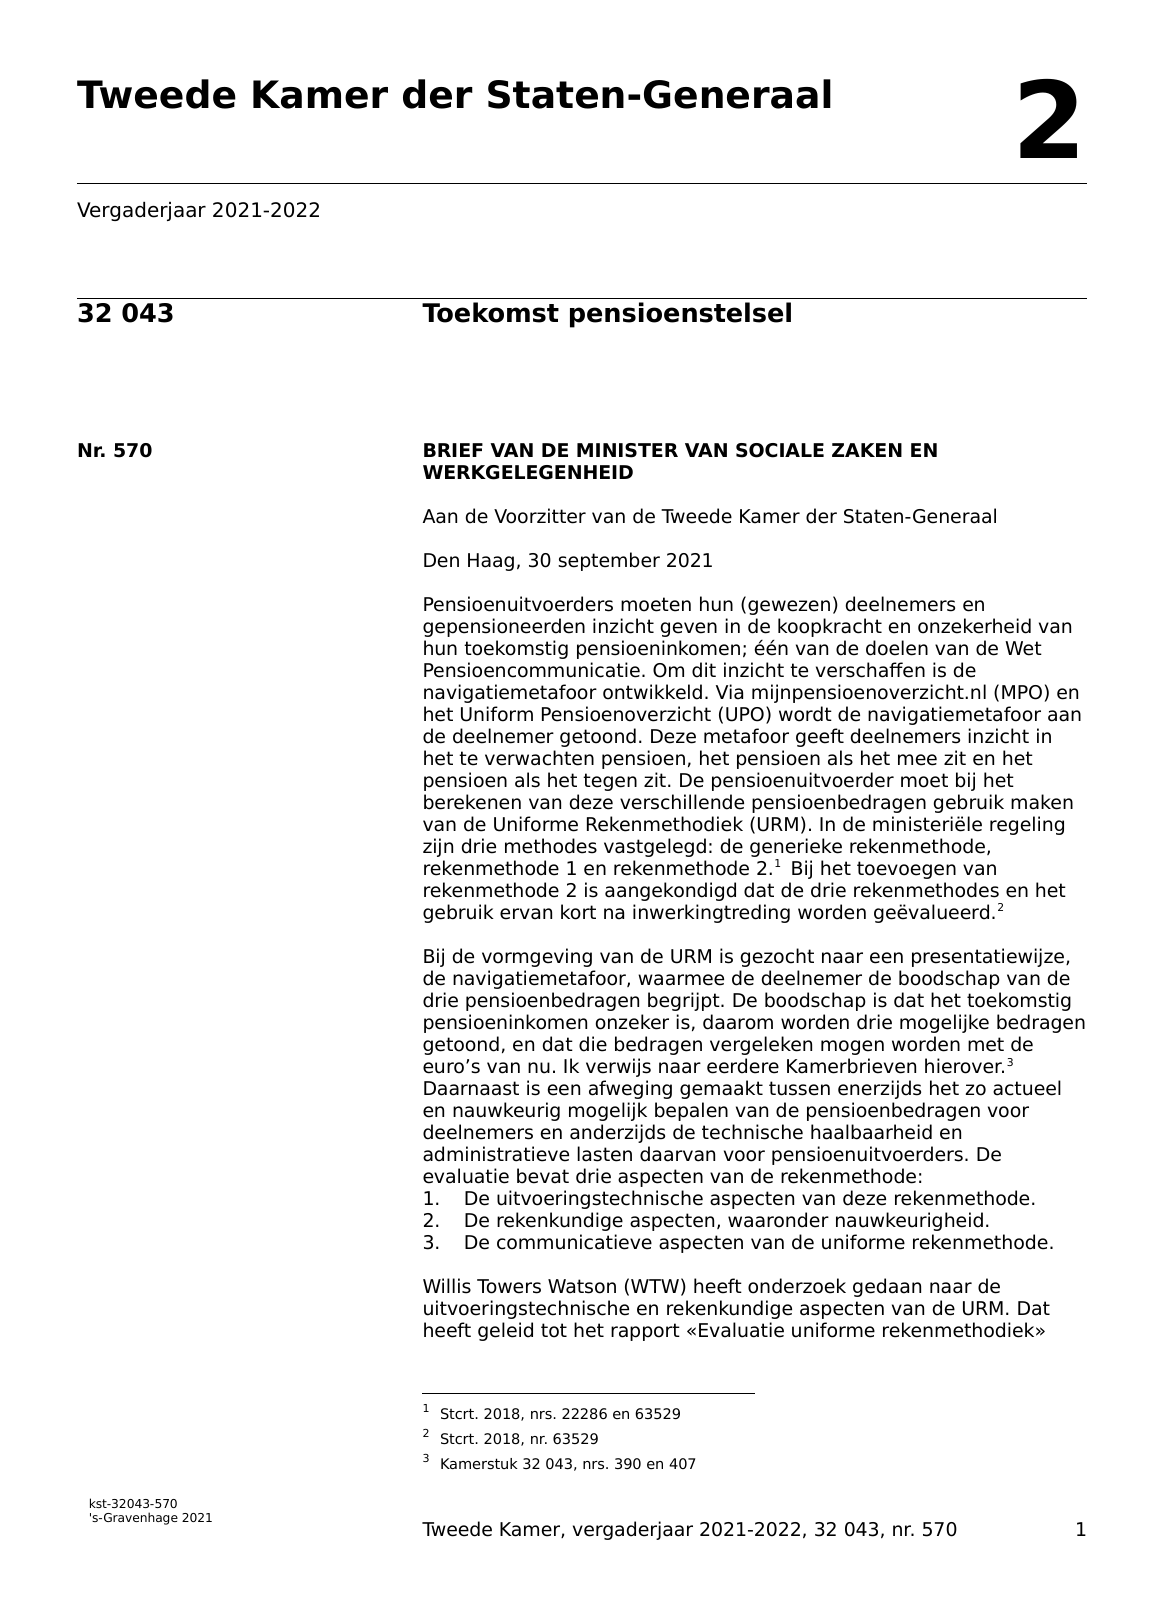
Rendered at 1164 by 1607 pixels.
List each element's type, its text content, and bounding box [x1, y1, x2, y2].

subtitle 32 043 Toekomst pensioenstelsel [77, 299, 1087, 329]
text Aan de Voorzitter van de Tweede Kamer der Staten-Generaal [422, 506, 1087, 528]
text 1. De uitvoeringstechnische aspecten van deze rekenmethode. [422, 1188, 1087, 1210]
text Kamerstuk 32 043, nrs. 390 en 407 [422, 1452, 1087, 1474]
text kst-32043-570 [88, 1497, 323, 1511]
text Den Haag, 30 september 2021 [422, 550, 1087, 572]
text Pensioenuitvoerders moeten hun (gewezen) deelnemers en gepensioneerden inzicht geven in de koopkracht en onzekerheid van hun toekomstig pensioeninkomen; één van de doelen van de Wet Pensioencommunicatie. Om dit inzicht te verschaffen is de navigatiemetafoor ontwikkeld. Via mijnpensioenoverzicht.nl (MPO) en het Uniform Pensioenoverzicht (UPO) wordt de navigatiemetafoor aan de deelnemer getoond. Deze metafoor geeft deelnemers inzicht in het te verwachten pensioen, het pensioen als het mee zit en het pensioen als het tegen zit. De pensioenuitvoerder moet bij het berekenen van deze verschillende pensioenbedragen gebruik maken van de Uniforme Rekenmethodiek (URM). In de ministeriële regeling zijn drie methodes vastgelegd: de generieke rekenmethode, rekenmethode 1 en rekenmethode 2. Bij het toevoegen van rekenmethode 2 is aangekondigd dat de drie rekenmethodes en het gebruik ervan kort na inwerkingtreding worden geëvalueerd. [422, 594, 1087, 924]
table_cell Vergaderjaar 2021-2022 [77, 184, 1087, 298]
text Stcrt. 2018, nrs. 22286 en 63529 [422, 1402, 1087, 1424]
subtitle Nr. 570 BRIEF VAN DE MINISTER VAN SOCIALE ZAKEN EN WERKGELEGENHEID [77, 440, 1087, 484]
text 2. De rekenkundige aspecten, waaronder nauwkeurigheid. [422, 1210, 1087, 1232]
text 's-Gravenhage 2021 [88, 1511, 323, 1525]
text 3. De communicatieve aspecten van de uniforme rekenmethode. [422, 1232, 1087, 1254]
text Bij de vormgeving van de URM is gezocht naar een presentatiewijze, de navigatiemetafoor, waarmee de deelnemer de boodschap van de drie pensioenbedragen begrijpt. De boodschap is dat het toekomstig pensioeninkomen onzeker is, daarom worden drie mogelijke bedragen getoond, en dat die bedragen vergeleken mogen worden met de euro’s van nu. Ik verwijs naar eerdere Kamerbrieven hierover. Daarnaast is een afweging gemaakt tussen enerzijds het zo actueel en nauwkeurig mogelijk bepalen van de pensioenbedragen voor deelnemers en anderzijds de technische haalbaarheid en administratieve lasten daarvan voor pensioenuitvoerders. De evaluatie bevat drie aspecten van de rekenmethode: [422, 946, 1087, 1188]
table_header 2 [886, 59, 1087, 183]
text Stcrt. 2018, nr. 63529 [422, 1427, 1087, 1449]
table_header Tweede Kamer der Staten-Generaal [77, 59, 886, 183]
text Willis Towers Watson (WTW) heeft onderzoek gedaan naar de uitvoeringstechnische en rekenkundige aspecten van de URM. Dat heeft geleid tot het rapport «Evaluatie uniforme rekenmethodiek» (bijlage). Bij de totstandkoming van het rapport is WTW begeleid door een klankbordgroep bestaande uit de toezichthouders AFM en DNB, de Pensioenfederatie, het Verbond van Verzekeraars, de Stichting Pensioenregister en het Ministerie van SZW. In de klankbordgroep is besloten om het tweede deel van de evaluatie, over de communicatieve aspecten van de URM gericht op deelnemers, pas eind 2021 te laten aanvangen. Belangrijkste reden hiervoor is dat deelnemers pas dan meer ervaring zullen hebben met pensioen dat getoond wordt aan de hand van drie bedragen en met de navigatiemetafoor. Die zijn op dat moment immers twee jaar zichtbaar geweest op MPO en deelnemers hebben op dat moment de UPO’s ontvangen van 2020 en van 2021 met deze informatie. Pas dan kunnen we aan de hand van deelnemersonderzoek bepalen of de communicatieve aspecten van de URM naar behoren verlopen of ruimte laten zien voor verbetering. [422, 1276, 1087, 1342]
